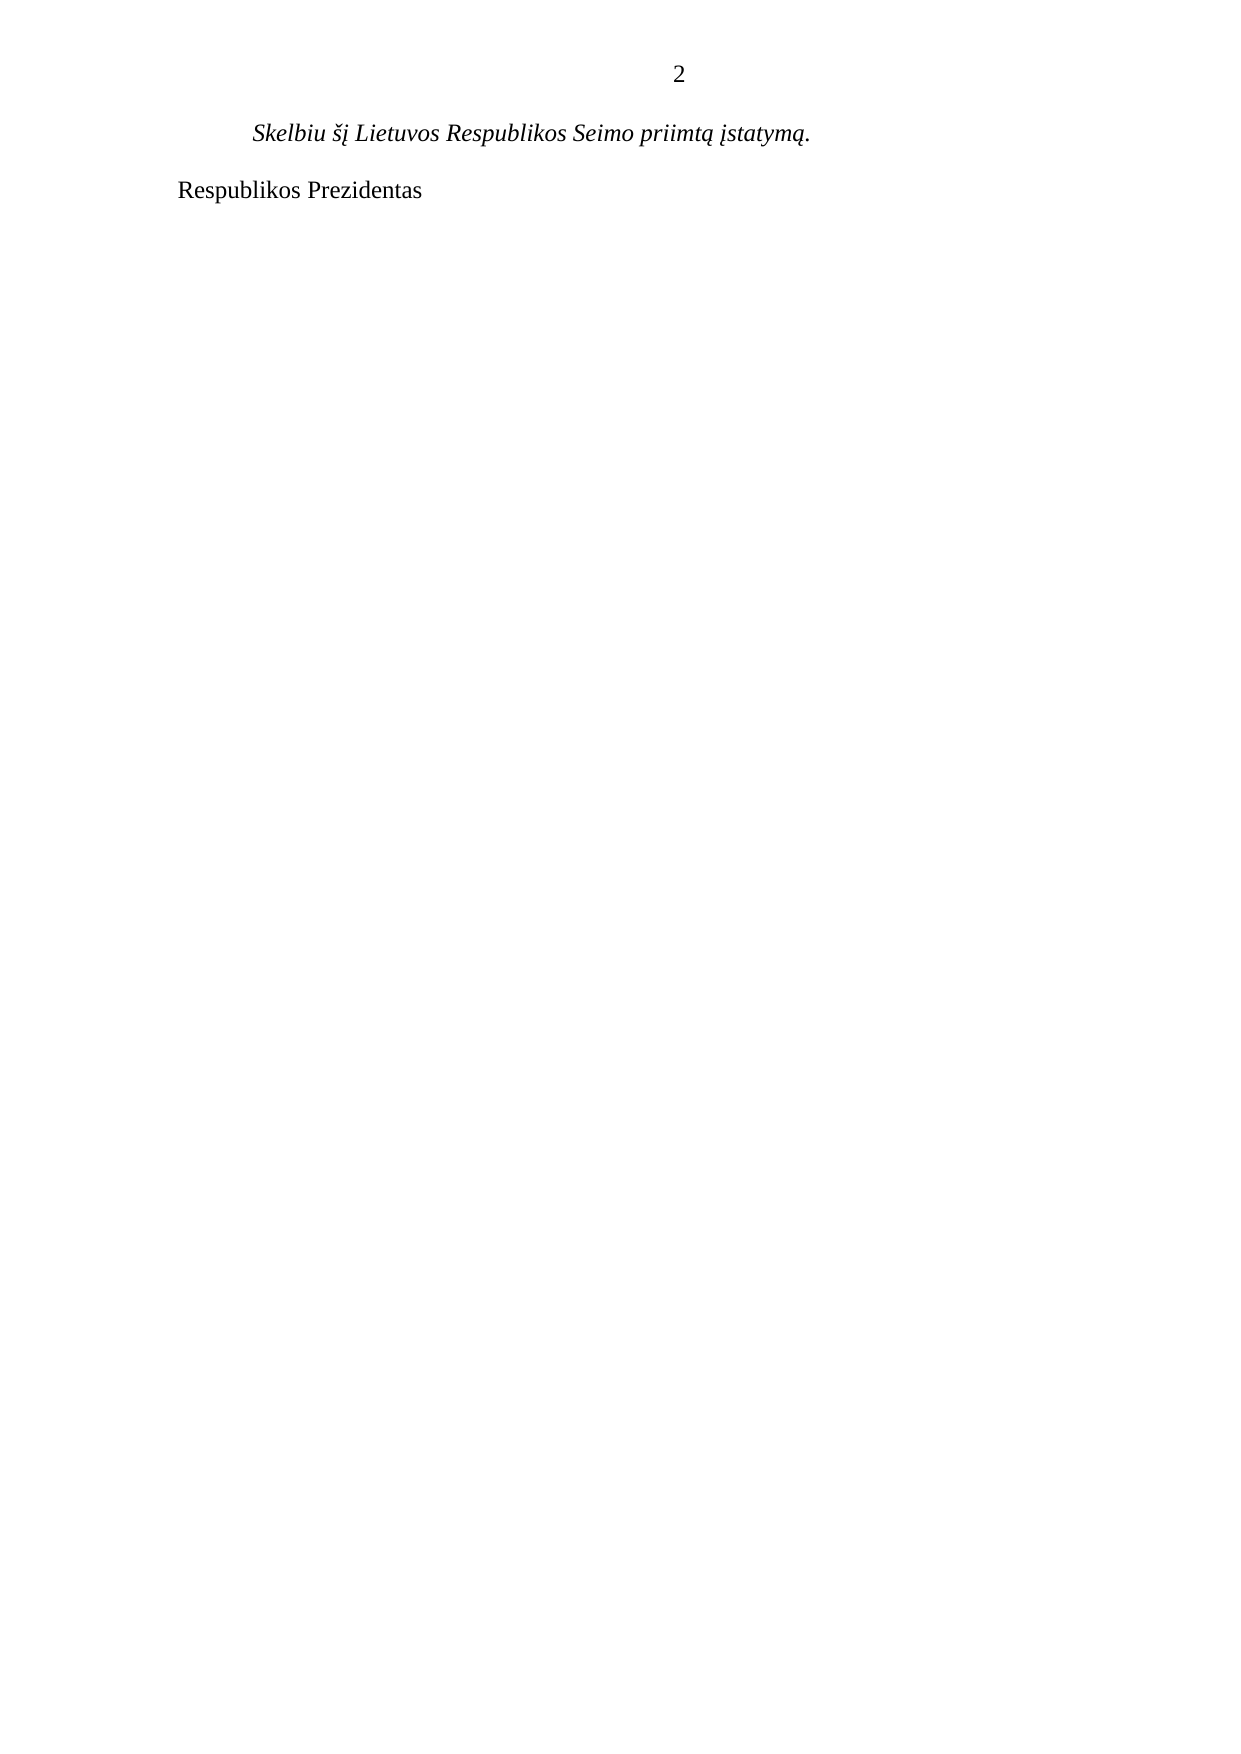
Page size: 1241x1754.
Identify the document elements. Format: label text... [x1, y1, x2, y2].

text Respublikos Prezidentas [177, 176, 1181, 204]
text Skelbiu šį Lietuvos Respublikos Seimo priimtą įstatymą. [177, 118, 1181, 147]
